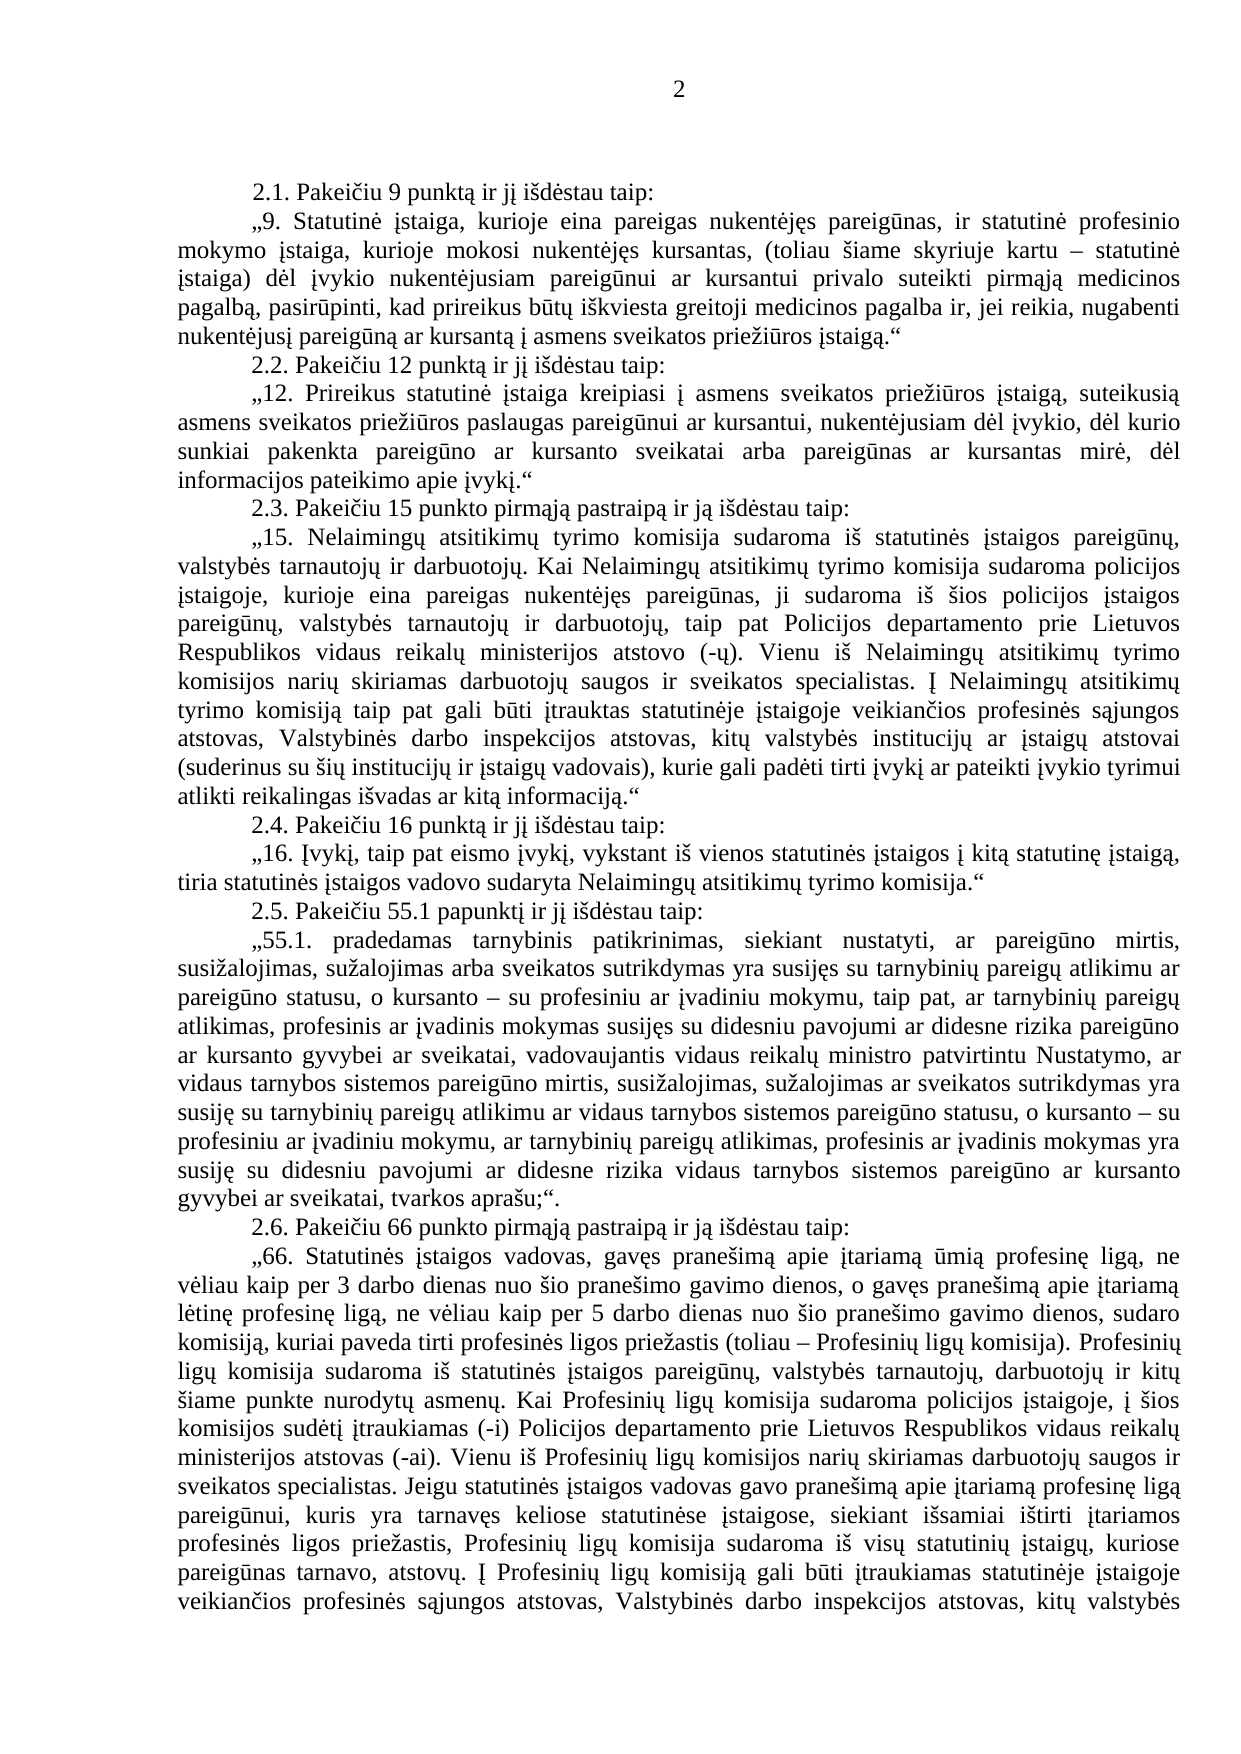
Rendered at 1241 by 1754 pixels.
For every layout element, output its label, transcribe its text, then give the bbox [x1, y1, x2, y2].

text 2.4. Pakeičiu 16 punktą ir jį išdėstau taip: [177, 810, 1181, 838]
text „16. Įvykį, taip pat eismo įvykį, vykstant iš vienos statutinės įstaigos į kitą statutinę įstaigą, tiria statutinės įstaigos vadovo sudaryta Nelaimingų atsitikimų tyrimo komisija.“ [177, 838, 1181, 896]
text 2.3. Pakeičiu 15 punkto pirmąją pastraipą ir ją išdėstau taip: [177, 493, 1181, 522]
text 2.6. Pakeičiu 66 punkto pirmąją pastraipą ir ją išdėstau taip: [177, 1212, 1181, 1241]
text „9. Statutinė įstaiga, kurioje eina pareigas nukentėjęs pareigūnas, ir statutinė profesinio mokymo įstaiga, kurioje mokosi nukentėjęs kursantas, (toliau šiame skyriuje kartu – statutinė įstaiga) dėl įvykio nukentėjusiam pareigūnui ar kursantui privalo suteikti pirmąją medicinos pagalbą, pasirūpinti, kad prireikus būtų iškviesta greitoji medicinos pagalba ir, jei reikia, nugabenti nukentėjusį pareigūną ar kursantą į asmens sveikatos priežiūros įstaigą.“ [177, 206, 1181, 350]
text „66. Statutinės įstaigos vadovas, gavęs pranešimą apie įtariamą ūmią profesinę ligą, ne vėliau kaip per 3 darbo dienas nuo šio pranešimo gavimo dienos, o gavęs pranešimą apie įtariamą lėtinę profesinę ligą, ne vėliau kaip per 5 darbo dienas nuo šio pranešimo gavimo dienos, sudaro komisiją, kuriai paveda tirti profesinės ligos priežastis (toliau – Profesinių ligų komisija). Profesinių ligų komisija sudaroma iš statutinės įstaigos pareigūnų, valstybės tarnautojų, darbuotojų ir kitų šiame punkte nurodytų asmenų. Kai Profesinių ligų komisija sudaroma policijos įstaigoje, į šios komisijos sudėtį įtraukiamas (-i) Policijos departamento prie Lietuvos Respublikos vidaus reikalų ministerijos atstovas (-ai). Vienu iš Profesinių ligų komisijos narių skiriamas darbuotojų saugos ir sveikatos specialistas. Jeigu statutinės įstaigos vadovas gavo pranešimą apie įtariamą profesinę ligą pareigūnui, kuris yra tarnavęs keliose statutinėse įstaigose, siekiant išsamiai ištirti įtariamos profesinės ligos priežastis, Profesinių ligų komisija sudaroma iš visų statutinių įstaigų, kuriose pareigūnas tarnavo, atstovų. Į Profesinių ligų komisiją gali būti įtraukiamas statutinėje įstaigoje veikiančios profesinės sąjungos atstovas, Valstybinės darbo inspekcijos atstovas, kitų valstybės [177, 1241, 1181, 1615]
text „12. Prireikus statutinė įstaiga kreipiasi į asmens sveikatos priežiūros įstaigą, suteikusią asmens sveikatos priežiūros paslaugas pareigūnui ar kursantui, nukentėjusiam dėl įvykio, dėl kurio sunkiai pakenkta pareigūno ar kursanto sveikatai arba pareigūnas ar kursantas mirė, dėl informacijos pateikimo apie įvykį.“ [177, 378, 1181, 493]
text „15. Nelaimingų atsitikimų tyrimo komisija sudaroma iš statutinės įstaigos pareigūnų, valstybės tarnautojų ir darbuotojų. Kai Nelaimingų atsitikimų tyrimo komisija sudaroma policijos įstaigoje, kurioje eina pareigas nukentėjęs pareigūnas, ji sudaroma iš šios policijos įstaigos pareigūnų, valstybės tarnautojų ir darbuotojų, taip pat Policijos departamento prie Lietuvos Respublikos vidaus reikalų ministerijos atstovo (-ų). Vienu iš Nelaimingų atsitikimų tyrimo komisijos narių skiriamas darbuotojų saugos ir sveikatos specialistas. Į Nelaimingų atsitikimų tyrimo komisiją taip pat gali būti įtrauktas statutinėje įstaigoje veikiančios profesinės sąjungos atstovas, Valstybinės darbo inspekcijos atstovas, kitų valstybės institucijų ar įstaigų atstovai (suderinus su šių institucijų ir įstaigų vadovais), kurie gali padėti tirti įvykį ar pateikti įvykio tyrimui atlikti reikalingas išvadas ar kitą informaciją.“ [177, 522, 1181, 810]
text 2.1. Pakeičiu 9 punktą ir jį išdėstau taip: [177, 177, 1181, 206]
text 2.5. Pakeičiu 55.1 papunktį ir jį išdėstau taip: [177, 896, 1181, 925]
text „55.1. pradedamas tarnybinis patikrinimas, siekiant nustatyti, ar pareigūno mirtis, susižalojimas, sužalojimas arba sveikatos sutrikdymas yra susijęs su tarnybinių pareigų atlikimu ar pareigūno statusu, o kursanto – su profesiniu ar įvadiniu mokymu, taip pat, ar tarnybinių pareigų atlikimas, profesinis ar įvadinis mokymas susijęs su didesniu pavojumi ar didesne rizika pareigūno ar kursanto gyvybei ar sveikatai, vadovaujantis vidaus reikalų ministro patvirtintu Nustatymo, ar vidaus tarnybos sistemos pareigūno mirtis, susižalojimas, sužalojimas ar sveikatos sutrikdymas yra susiję su tarnybinių pareigų atlikimu ar vidaus tarnybos sistemos pareigūno statusu, o kursanto – su profesiniu ar įvadiniu mokymu, ar tarnybinių pareigų atlikimas, profesinis ar įvadinis mokymas yra susiję su didesniu pavojumi ar didesne rizika vidaus tarnybos sistemos pareigūno ar kursanto gyvybei ar sveikatai, tvarkos aprašu;“. [177, 925, 1181, 1212]
text 2.2. Pakeičiu 12 punktą ir jį išdėstau taip: [177, 350, 1181, 378]
